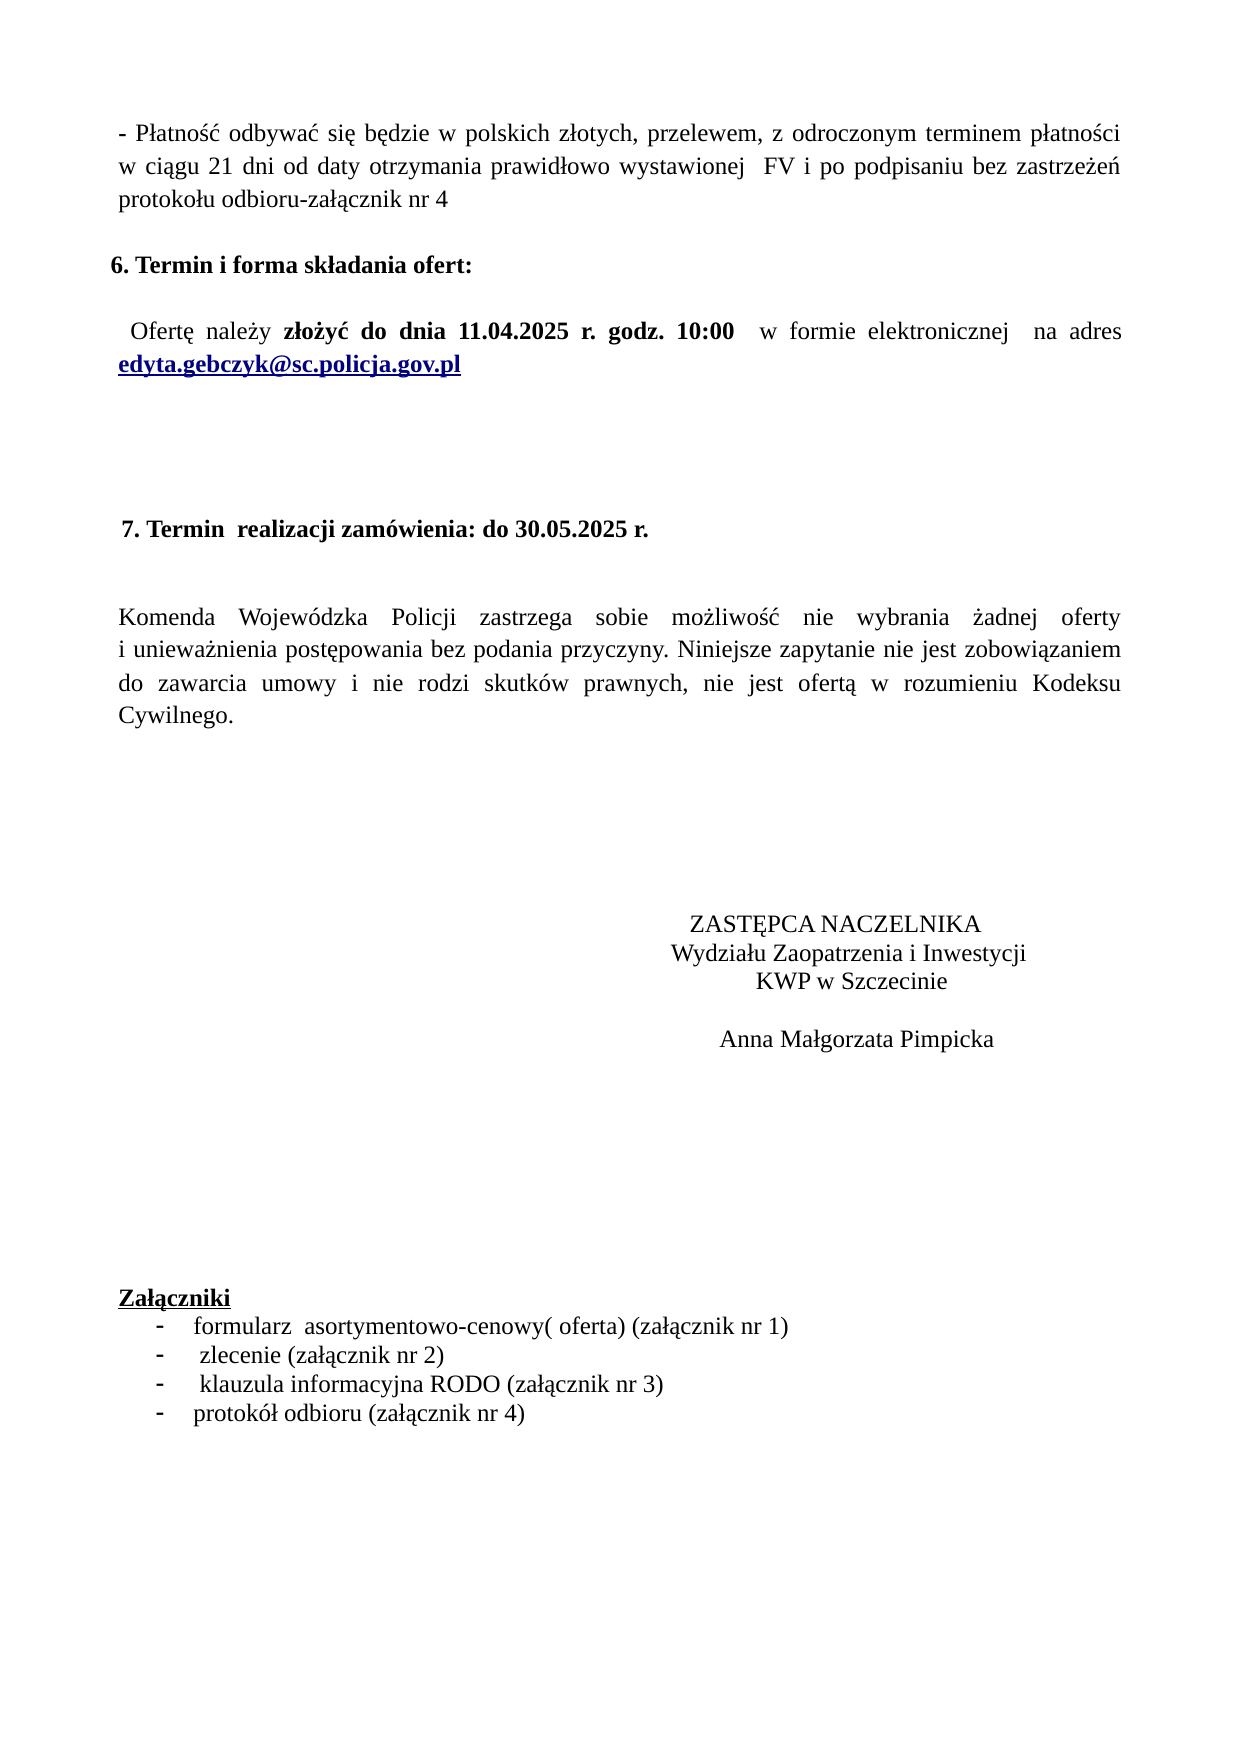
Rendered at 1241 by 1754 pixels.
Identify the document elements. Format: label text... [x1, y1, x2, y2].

text Załączniki [118, 1283, 1122, 1311]
list protokół odbioru (załącznik nr 4) [156, 1398, 1122, 1426]
text 6. Termin i forma składania ofert: [79, 250, 1122, 279]
list zlecenie (załącznik nr 2) [156, 1340, 1122, 1369]
text Komenda Wojewódzka Policji zastrzega sobie możliwość nie wybrania żadnej oferty i unieważnienia postępowania bez podania przyczyny. Niniejsze zapytanie nie jest zobowiązaniem do zawarcia umowy i nie rodzi skutków prawnych, nie jest ofertą w rozumieniu Kodeksu Cywilnego. [118, 602, 1122, 729]
text Ofertę należy złożyć do dnia 11.04.2025 r. godz. 10:00 w formie elektronicznej na adres edyta.gebczyk@sc.policja.gov.pl [118, 316, 1122, 378]
text ZASTĘPCA NACZELNIKA [118, 909, 1122, 938]
text Anna Małgorzata Pimpicka [118, 1024, 1122, 1053]
list formularz asortymentowo-cenowy( oferta) (załącznik nr 1) [156, 1311, 1122, 1340]
text KWP w Szczecinie [118, 966, 1122, 995]
list klauzula informacyjna RODO (załącznik nr 3) [156, 1369, 1122, 1398]
text Wydziału Zaopatrzenia i Inwestycji [118, 938, 1122, 966]
text - Płatność odbywać się będzie w polskich złotych, przelewem, z odroczonym terminem płatności w ciągu 21 dni od daty otrzymania prawidłowo wystawionej FV i po podpisaniu bez zastrzeżeń protokołu odbioru-załącznik nr 4 [118, 118, 1122, 213]
text 7. Termin realizacji zamówienia: do 30.05.2025 r. [121, 514, 1122, 543]
